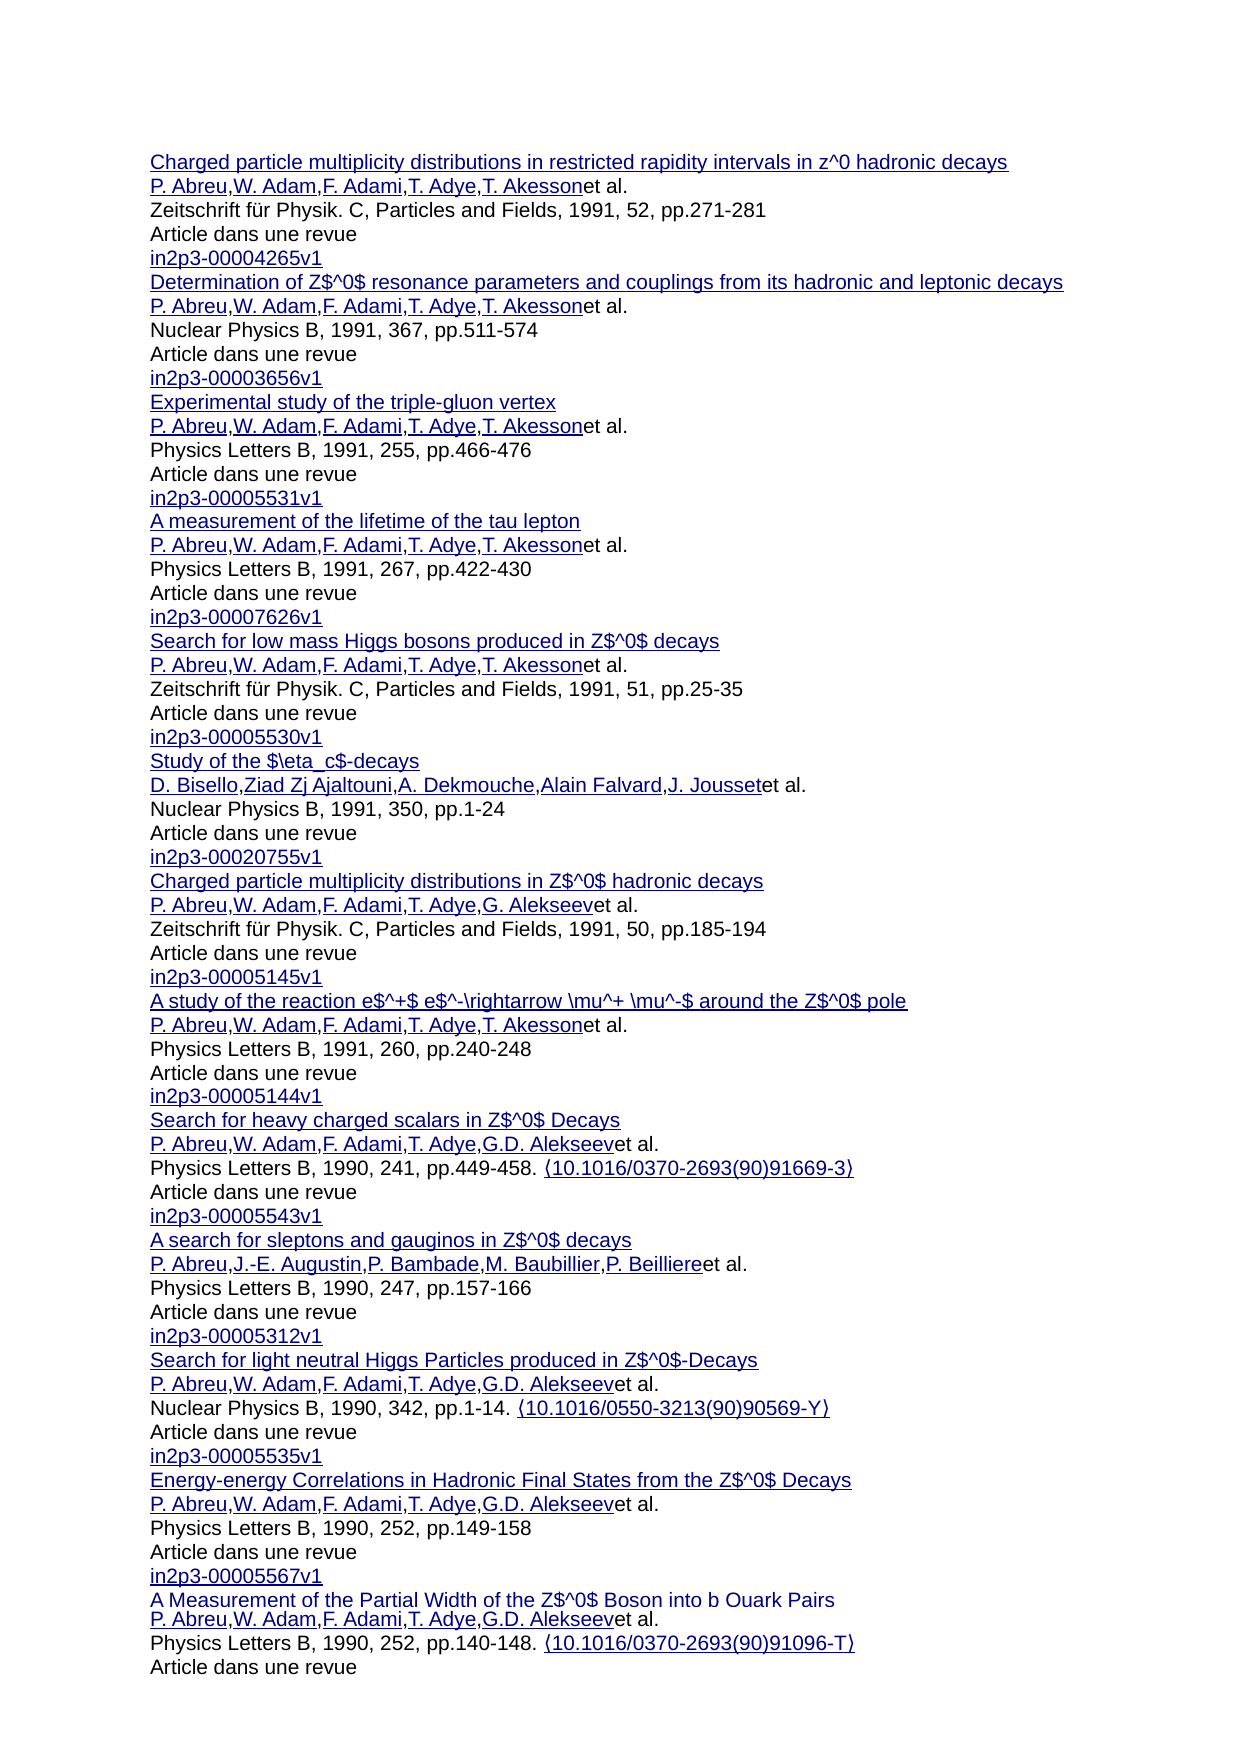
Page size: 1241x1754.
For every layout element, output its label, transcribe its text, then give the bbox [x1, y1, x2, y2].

table_cell A search for sleptons and gauginos in Z$^0$ decays P. Abreu,J.-E. Augustin,P. Bambade,M. Baubillier,P. Beilliereet al. Physics Letters B, 1990, 247, pp.157-166 Article dans une revue in2p3-00005312v1 [150, 1228, 1090, 1348]
table_cell A measurement of the lifetime of the tau lepton P. Abreu,W. Adam,F. Adami,T. Adye,T. Akessonet al. Physics Letters B, 1991, 267, pp.422-430 Article dans une revue in2p3-00007626v1 [150, 509, 1090, 629]
table_cell A study of the reaction e$^+$ e$^-\rightarrow \mu^+ \mu^-$ around the Z$^0$ pole P. Abreu,W. Adam,F. Adami,T. Adye,T. Akessonet al. Physics Letters B, 1991, 260, pp.240-248 Article dans une revue in2p3-00005144v1 [150, 989, 1090, 1108]
table_cell Experimental study of the triple-gluon vertex P. Abreu,W. Adam,F. Adami,T. Adye,T. Akessonet al. Physics Letters B, 1991, 255, pp.466-476 Article dans une revue in2p3-00005531v1 [150, 390, 1090, 509]
table_cell Search for low mass Higgs bosons produced in Z$^0$ decays P. Abreu,W. Adam,F. Adami,T. Adye,T. Akessonet al. Zeitschrift für Physik. C, Particles and Fields, 1991, 51, pp.25-35 Article dans une revue in2p3-00005530v1 [150, 629, 1090, 749]
table_cell Charged particle multiplicity distributions in Z$^0$ hadronic decays P. Abreu,W. Adam,F. Adami,T. Adye,G. Alekseevet al. Zeitschrift für Physik. C, Particles and Fields, 1991, 50, pp.185-194 Article dans une revue in2p3-00005145v1 [150, 869, 1090, 988]
table_cell Study of the $\eta_c$-decays D. Bisello,Ziad Zj Ajaltouni,A. Dekmouche,Alain Falvard,J. Joussetet al. Nuclear Physics B, 1991, 350, pp.1-24 Article dans une revue in2p3-00020755v1 [150, 749, 1090, 869]
table_cell Search for light neutral Higgs Particles produced in Z$^0$-Decays P. Abreu,W. Adam,F. Adami,T. Adye,G.D. Alekseevet al. Nuclear Physics B, 1990, 342, pp.1-14. ⟨10.1016/0550-3213(90)90569-Y⟩ Article dans une revue in2p3-00005535v1 [150, 1348, 1090, 1468]
table_cell Energy-energy Correlations in Hadronic Final States from the Z$^0$ Decays P. Abreu,W. Adam,F. Adami,T. Adye,G.D. Alekseevet al. Physics Letters B, 1990, 252, pp.149-158 Article dans une revue in2p3-00005567v1 [150, 1468, 1090, 1587]
table_cell Charged particle multiplicity distributions in restricted rapidity intervals in z^0 hadronic decays P. Abreu,W. Adam,F. Adami,T. Adye,T. Akessonet al. Zeitschrift für Physik. C, Particles and Fields, 1991, 52, pp.271-281 Article dans une revue in2p3-00004265v1 [150, 150, 1090, 270]
table_cell Search for heavy charged scalars in Z$^0$ Decays P. Abreu,W. Adam,F. Adami,T. Adye,G.D. Alekseevet al. Physics Letters B, 1990, 241, pp.449-458. ⟨10.1016/0370-2693(90)91669-3⟩ Article dans une revue in2p3-00005543v1 [150, 1108, 1090, 1228]
table_cell A Measurement of the Partial Width of the Z$^0$ Boson into b Quark Pairs P. Abreu,W. Adam,F. Adami,T. Adye,G.D. Alekseevet al. Physics Letters B, 1990, 252, pp.140-148. ⟨10.1016/0370-2693(90)91096-T⟩ Article dans une revue [150, 1588, 1090, 1679]
table_cell Determination of Z$^0$ resonance parameters and couplings from its hadronic and leptonic decays P. Abreu,W. Adam,F. Adami,T. Adye,T. Akessonet al. Nuclear Physics B, 1991, 367, pp.511-574 Article dans une revue in2p3-00003656v1 [150, 270, 1090, 389]
